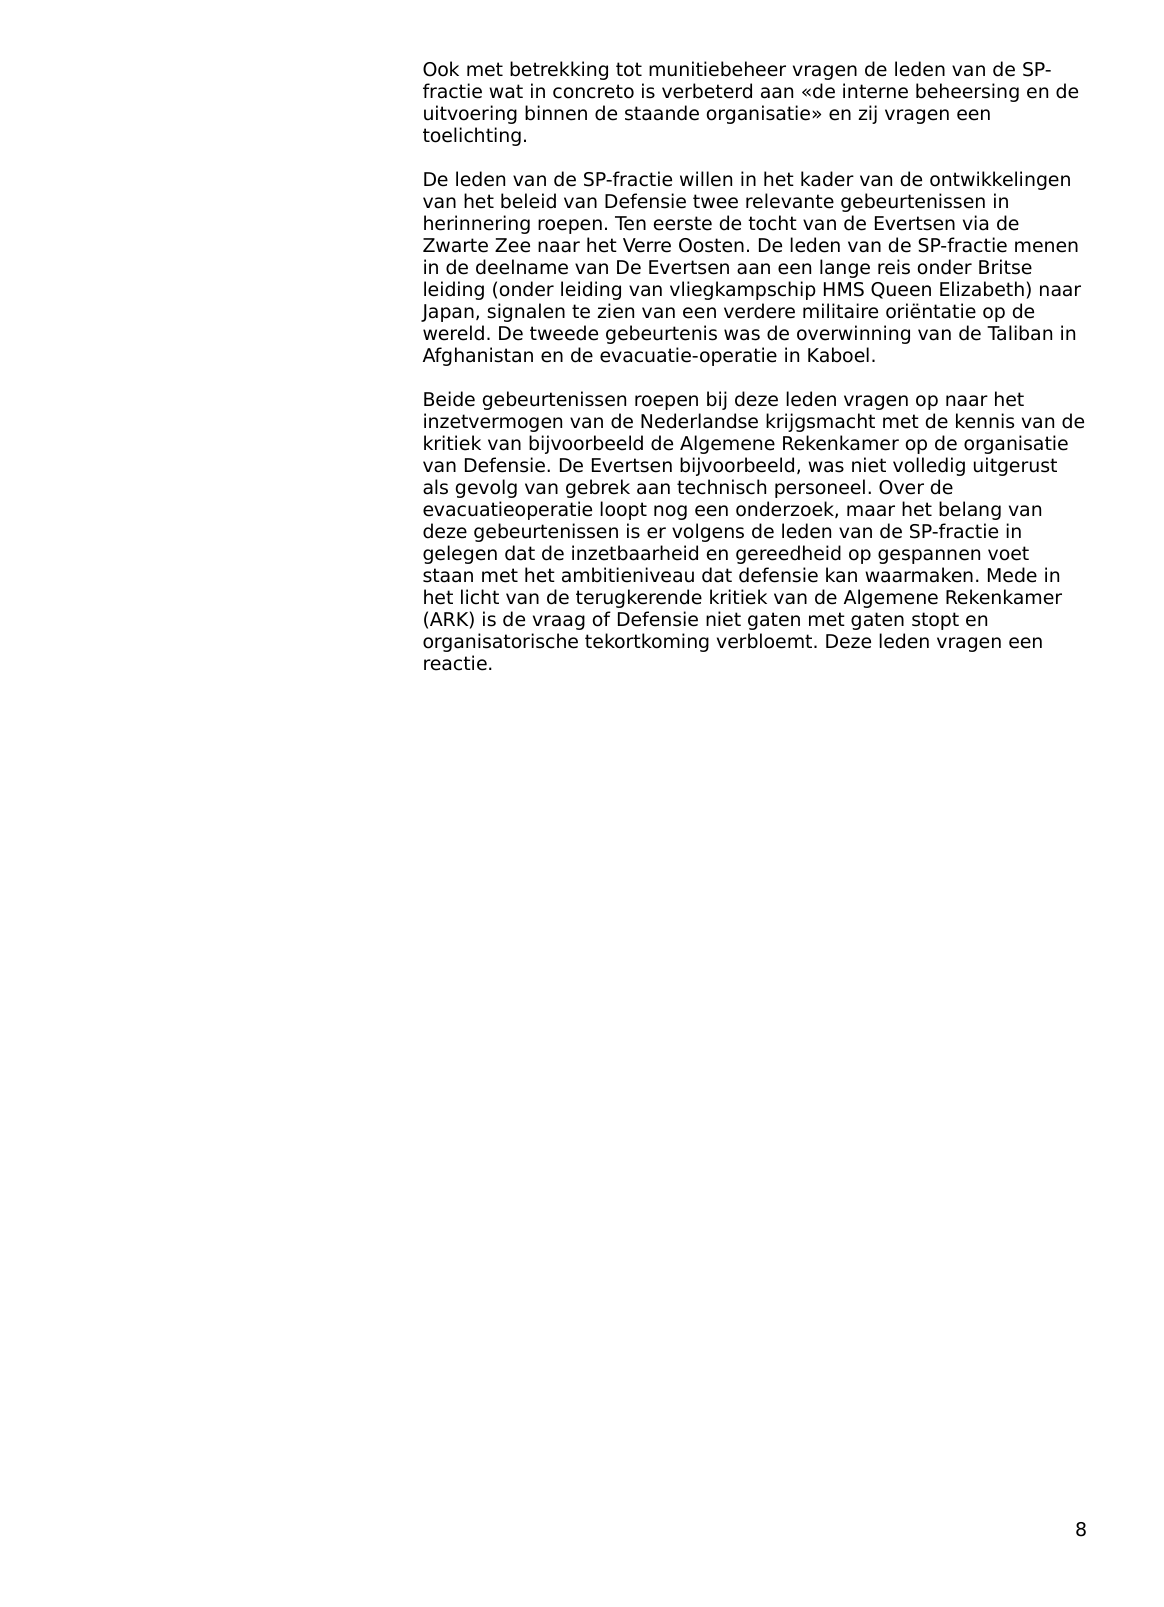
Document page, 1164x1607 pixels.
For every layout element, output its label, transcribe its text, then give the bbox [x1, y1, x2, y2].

text Beide gebeurtenissen roepen bij deze leden vragen op naar het inzetvermogen van de Nederlandse krijgsmacht met de kennis van de kritiek van bijvoorbeeld de Algemene Rekenkamer op de organisatie van Defensie. De Evertsen bijvoorbeeld, was niet volledig uitgerust als gevolg van gebrek aan technisch personeel. Over de evacuatieoperatie loopt nog een onderzoek, maar het belang van deze gebeurtenissen is er volgens de leden van de SP-fractie in gelegen dat de inzetbaarheid en gereedheid op gespannen voet staan met het ambitieniveau dat defensie kan waarmaken. Mede in het licht van de terugkerende kritiek van de Algemene Rekenkamer (ARK) is de vraag of Defensie niet gaten met gaten stopt en organisatorische tekortkoming verbloemt. Deze leden vragen een reactie. [422, 389, 1087, 675]
text Ook met betrekking tot munitiebeheer vragen de leden van de SP-fractie wat in concreto is verbeterd aan «de interne beheersing en de uitvoering binnen de staande organisatie» en zij vragen een toelichting. [422, 59, 1087, 147]
text De leden van de SP-fractie willen in het kader van de ontwikkelingen van het beleid van Defensie twee relevante gebeurtenissen in herinnering roepen. Ten eerste de tocht van de Evertsen via de Zwarte Zee naar het Verre Oosten. De leden van de SP-fractie menen in de deelname van De Evertsen aan een lange reis onder Britse leiding (onder leiding van vliegkampschip HMS Queen Elizabeth) naar Japan, signalen te zien van een verdere militaire oriëntatie op de wereld. De tweede gebeurtenis was de overwinning van de Taliban in Afghanistan en de evacuatie-operatie in Kaboel. [422, 169, 1087, 367]
